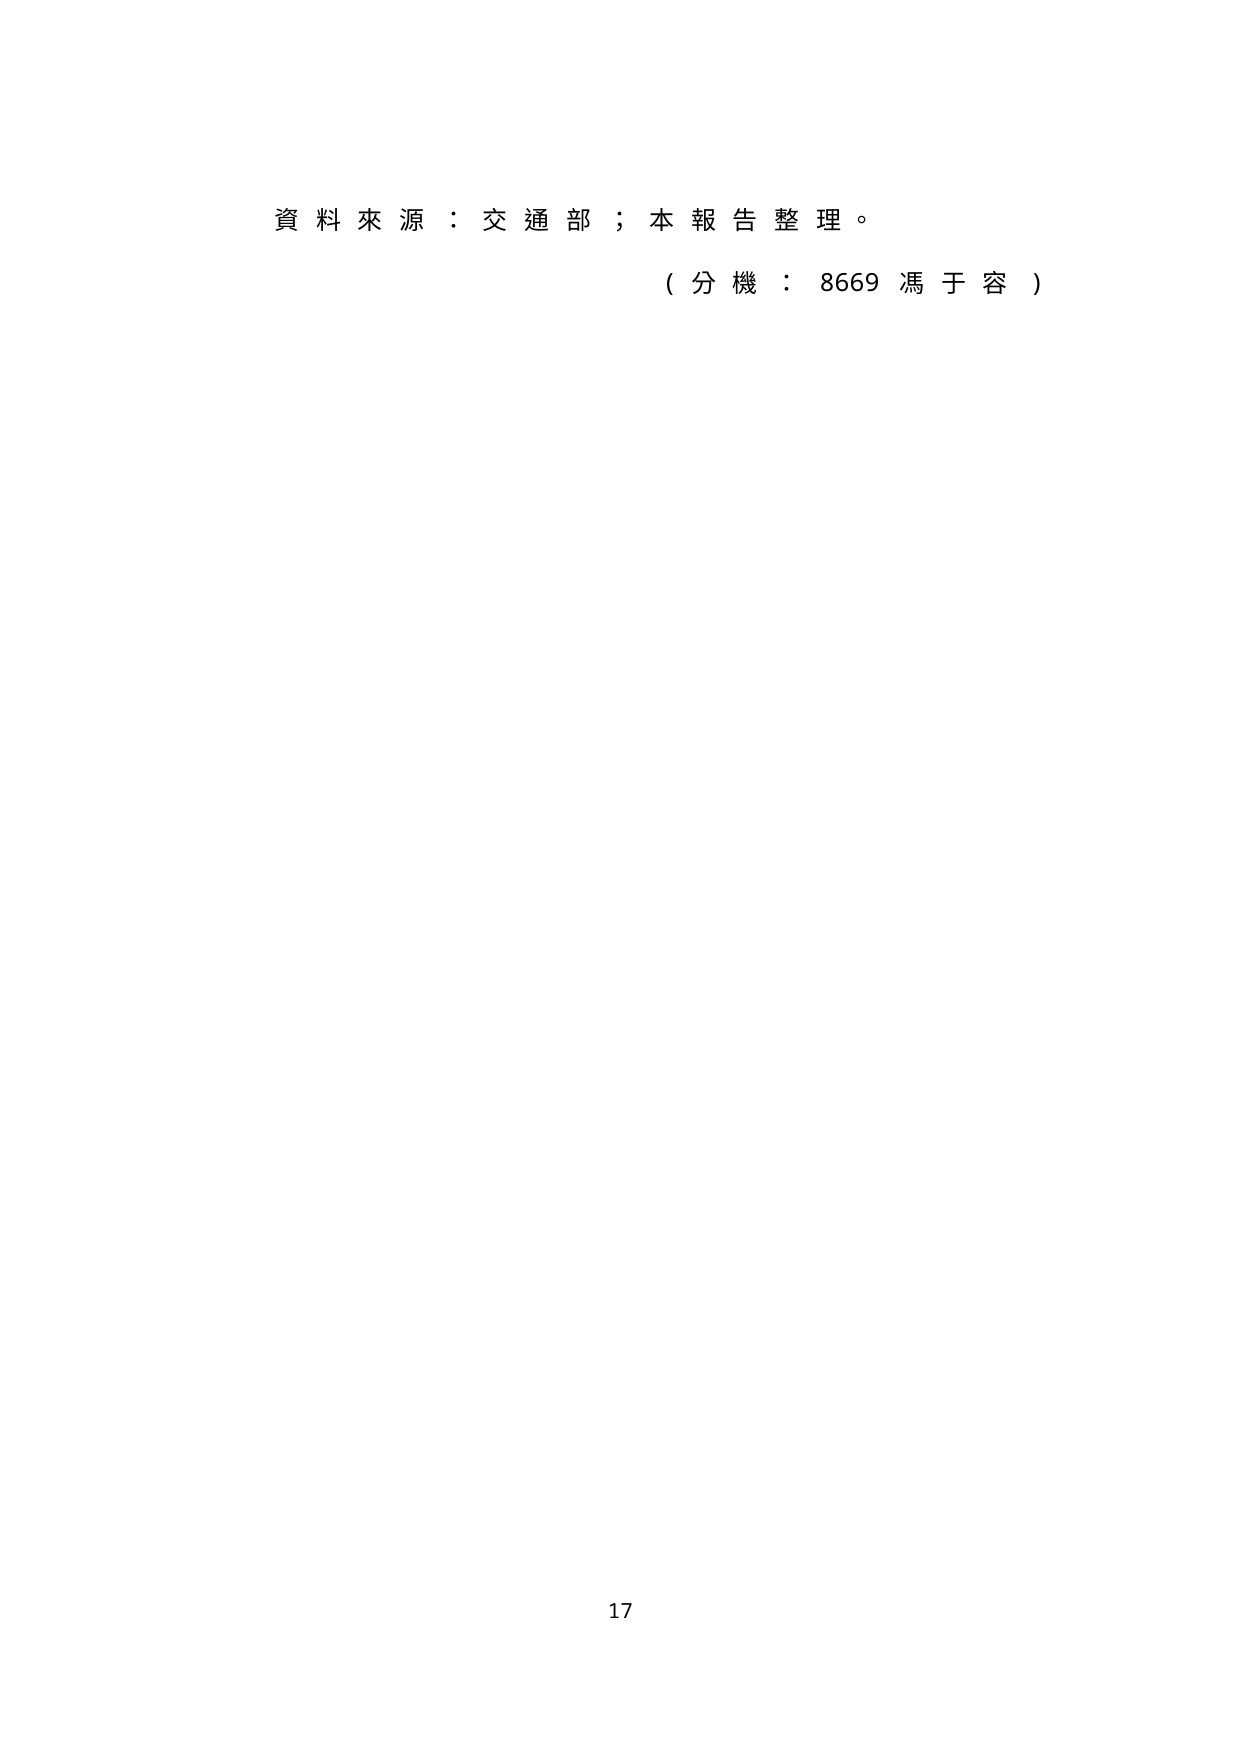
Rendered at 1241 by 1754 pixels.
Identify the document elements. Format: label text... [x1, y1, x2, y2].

text 資料來源：交通部；本報告整理。 [183, 177, 1058, 240]
text (分機：8669馮于容) [283, 240, 1058, 302]
